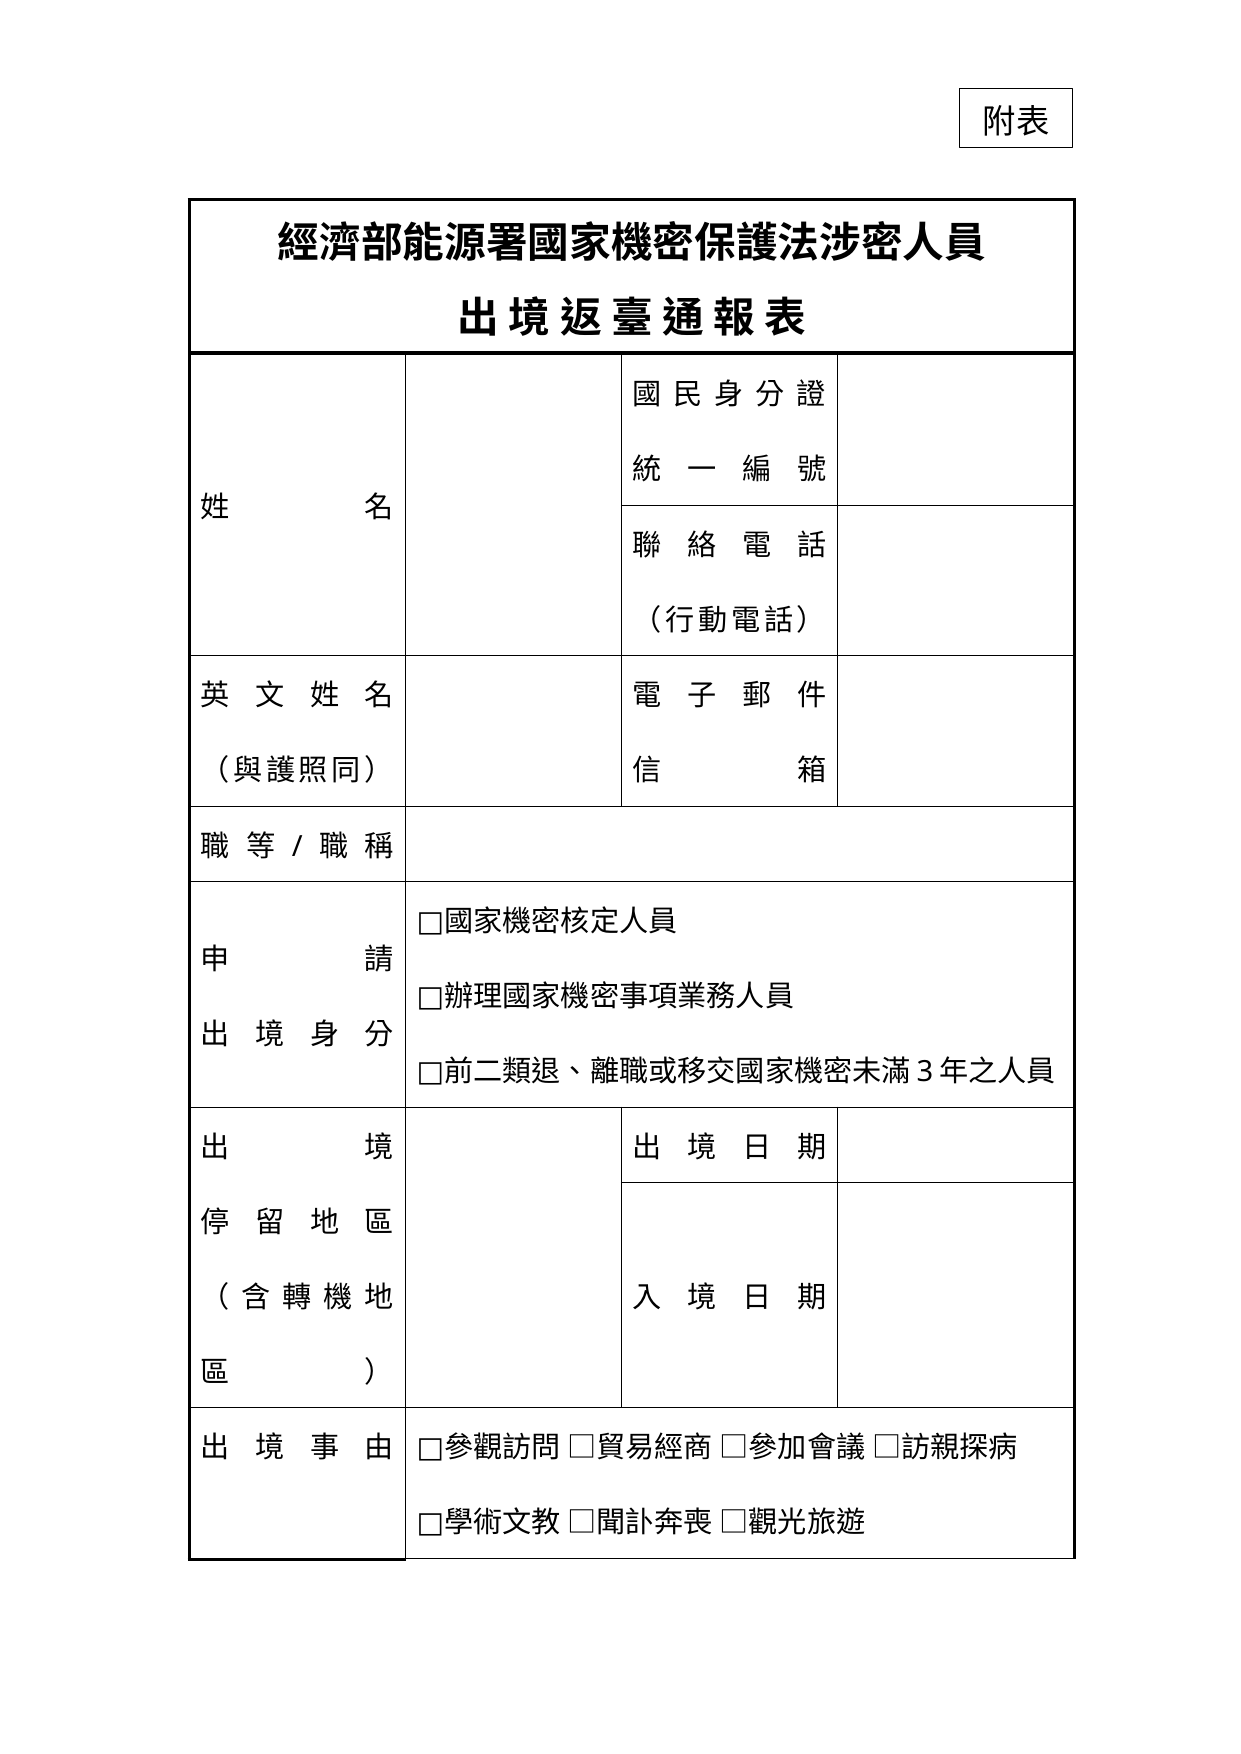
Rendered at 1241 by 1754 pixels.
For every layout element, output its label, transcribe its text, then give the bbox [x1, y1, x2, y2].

table_header 經濟部能源署國家機密保護法涉密人員 出 境 返 臺 通 報 表 [191, 201, 1073, 351]
table_cell [838, 355, 1073, 504]
table_cell 申請 出境身分 [191, 882, 405, 1107]
table_cell [406, 1108, 621, 1407]
table_cell [406, 656, 621, 806]
table_cell 入境日期 [622, 1183, 837, 1407]
table_cell [838, 656, 1073, 806]
table_cell 出境事由 [191, 1408, 405, 1558]
table_cell [406, 807, 1073, 881]
table_cell [838, 1183, 1073, 1407]
table_cell [838, 506, 1073, 655]
table_cell 聯絡電話 （行動電話） [622, 506, 837, 655]
table_cell 職等/職稱 [191, 807, 405, 881]
table_cell □參觀訪問 □貿易經商 □參加會議 □訪親探病 □學術文教 □聞訃奔喪 □觀光旅遊 [406, 1408, 1073, 1558]
table_cell 電子郵件 信箱 [622, 656, 837, 806]
table_cell 英文姓名 （與護照同） [191, 656, 405, 806]
table_cell 出境 停留地區 （含轉機地區） [191, 1108, 405, 1407]
table_cell 姓名 [191, 355, 405, 655]
table_cell □國家機密核定人員 □辦理國家機密事項業務人員 □前二類退、離職或移交國家機密未滿3年之人員 [406, 882, 1073, 1107]
table_cell [406, 355, 621, 655]
table_cell [838, 1108, 1073, 1182]
table_cell 國民身分證 統一編號 [622, 355, 837, 504]
table_cell 出境日期 [622, 1108, 837, 1182]
